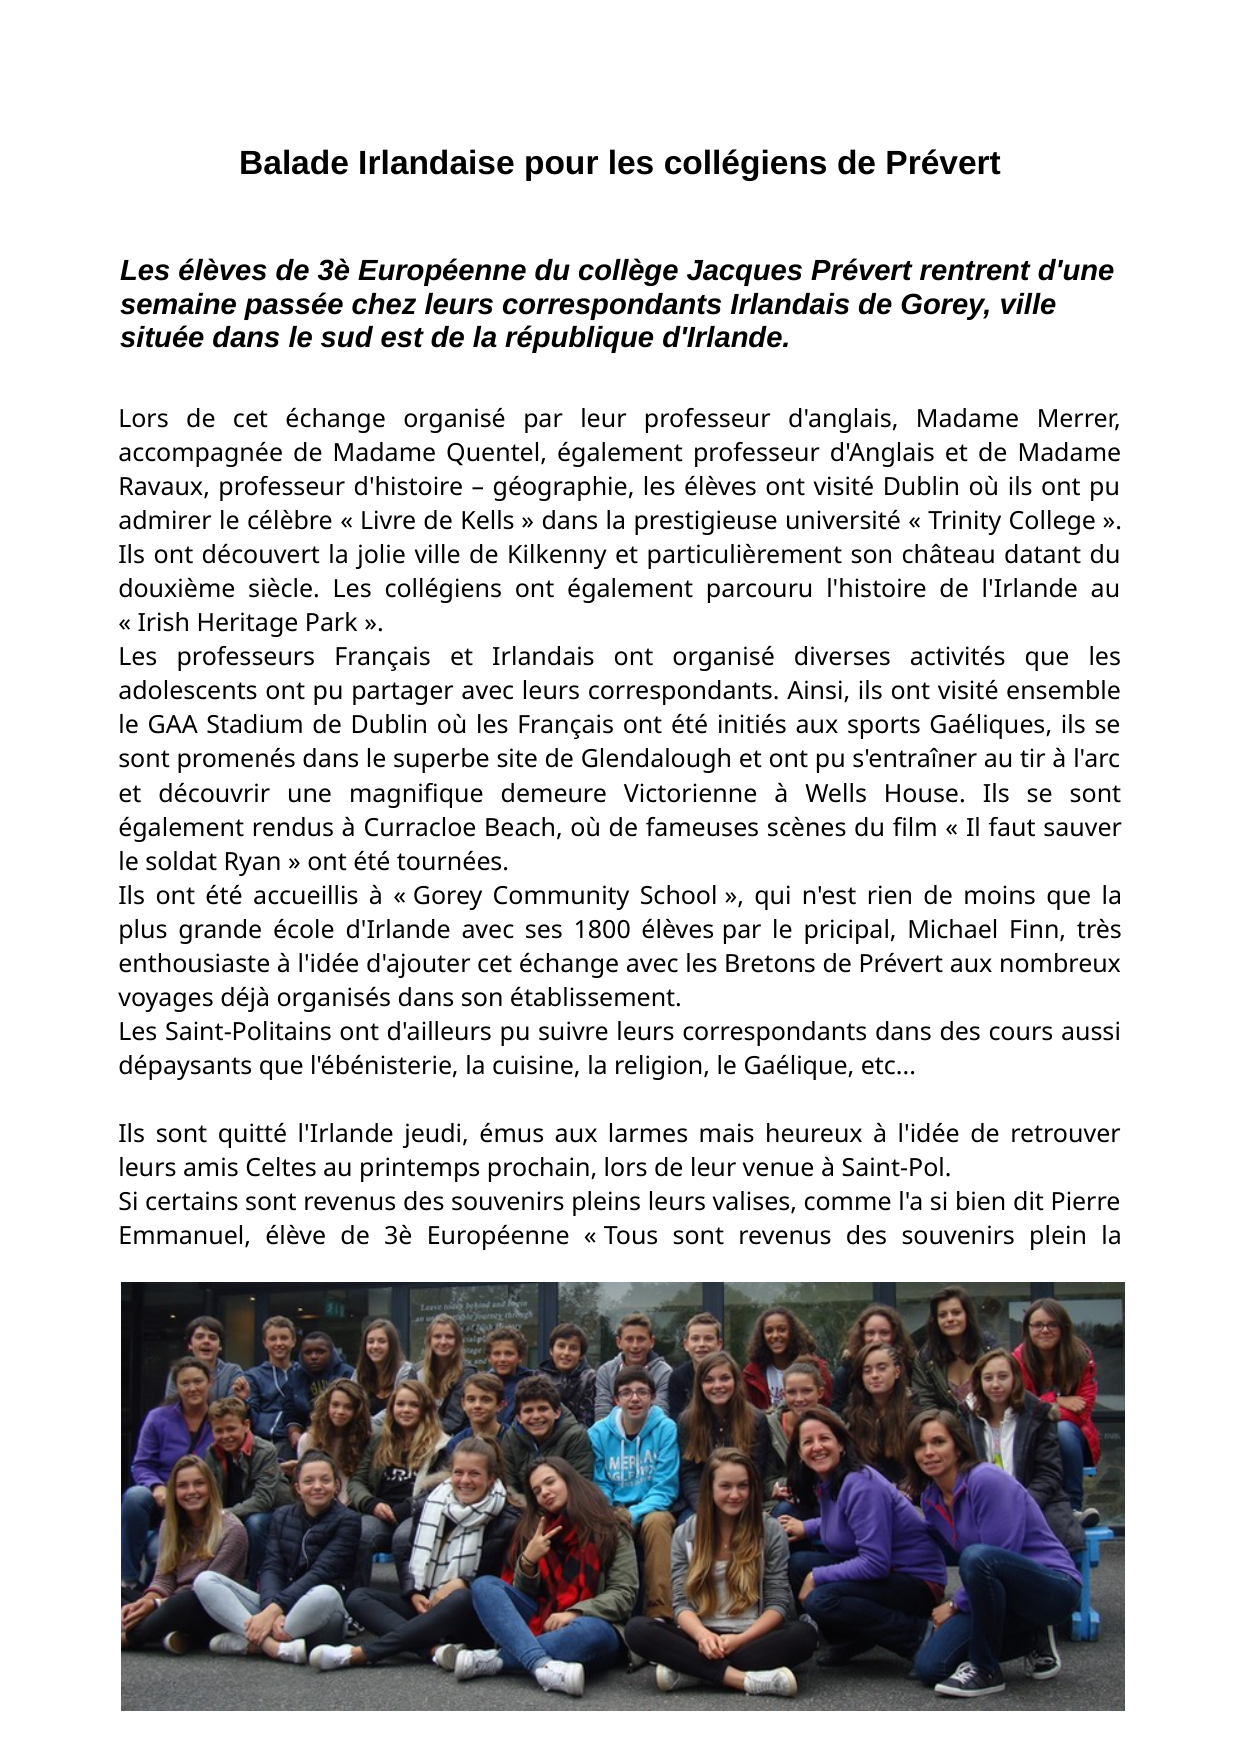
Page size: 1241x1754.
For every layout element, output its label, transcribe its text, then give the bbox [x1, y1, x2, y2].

text Si certains sont revenus des souvenirs pleins leurs valises, comme l'a si bien dit Pierre Emmanuel, élève de 3è Européenne « Tous sont revenus des souvenirs plein la [118, 1184, 1122, 1252]
picture [121, 1282, 1125, 1711]
text Ils ont été accueillis à « Gorey Community School », qui n'est rien de moins que la plus grande école d'Irlande avec ses 1800 élèves par le pricipal, Michael Finn, très enthousiaste à l'idée d'ajouter cet échange avec les Bretons de Prévert aux nombreux voyages déjà organisés dans son établissement. [118, 877, 1122, 1014]
text Les Saint-Politains ont d'ailleurs pu suivre leurs correspondants dans des cours aussi dépaysants que l'ébénisterie, la cuisine, la religion, le Gaélique, etc... [118, 1014, 1122, 1082]
text Ils sont quitté l'Irlande jeudi, émus aux larmes mais heureux à l'idée de retrouver leurs amis Celtes au printemps prochain, lors de leur venue à Saint-Pol. [118, 1116, 1122, 1184]
subtitle Balade Irlandaise pour les collégiens de Prévert [118, 143, 1122, 182]
subtitle Les élèves de 3è Européenne du collège Jacques Prévert rentrent d'une semaine passée chez leurs correspondants Irlandais de Gorey, ville située dans le sud est de la république d'Irlande. [120, 253, 1122, 354]
text Lors de cet échange organisé par leur professeur d'anglais, Madame Merrer, accompagnée de Madame Quentel, également professeur d'Anglais et de Madame Ravaux, professeur d'histoire – géographie, les élèves ont visité Dublin où ils ont pu admirer le célèbre « Livre de Kells » dans la prestigieuse université « Trinity College ». Ils ont découvert la jolie ville de Kilkenny et particulièrement son château datant du douxième siècle. Les collégiens ont également parcouru l'histoire de l'Irlande au « Irish Heritage Park ». [118, 401, 1122, 639]
text Les professeurs Français et Irlandais ont organisé diverses activités que les adolescents ont pu partager avec leurs correspondants. Ainsi, ils ont visité ensemble le GAA Stadium de Dublin où les Français ont été initiés aux sports Gaéliques, ils se sont promenés dans le superbe site de Glendalough et ont pu s'entraîner au tir à l'arc et découvrir une magnifique demeure Victorienne à Wells House. Ils se sont également rendus à Curracloe Beach, où de fameuses scènes du film « Il faut sauver le soldat Ryan » ont été tournées. [118, 639, 1122, 877]
